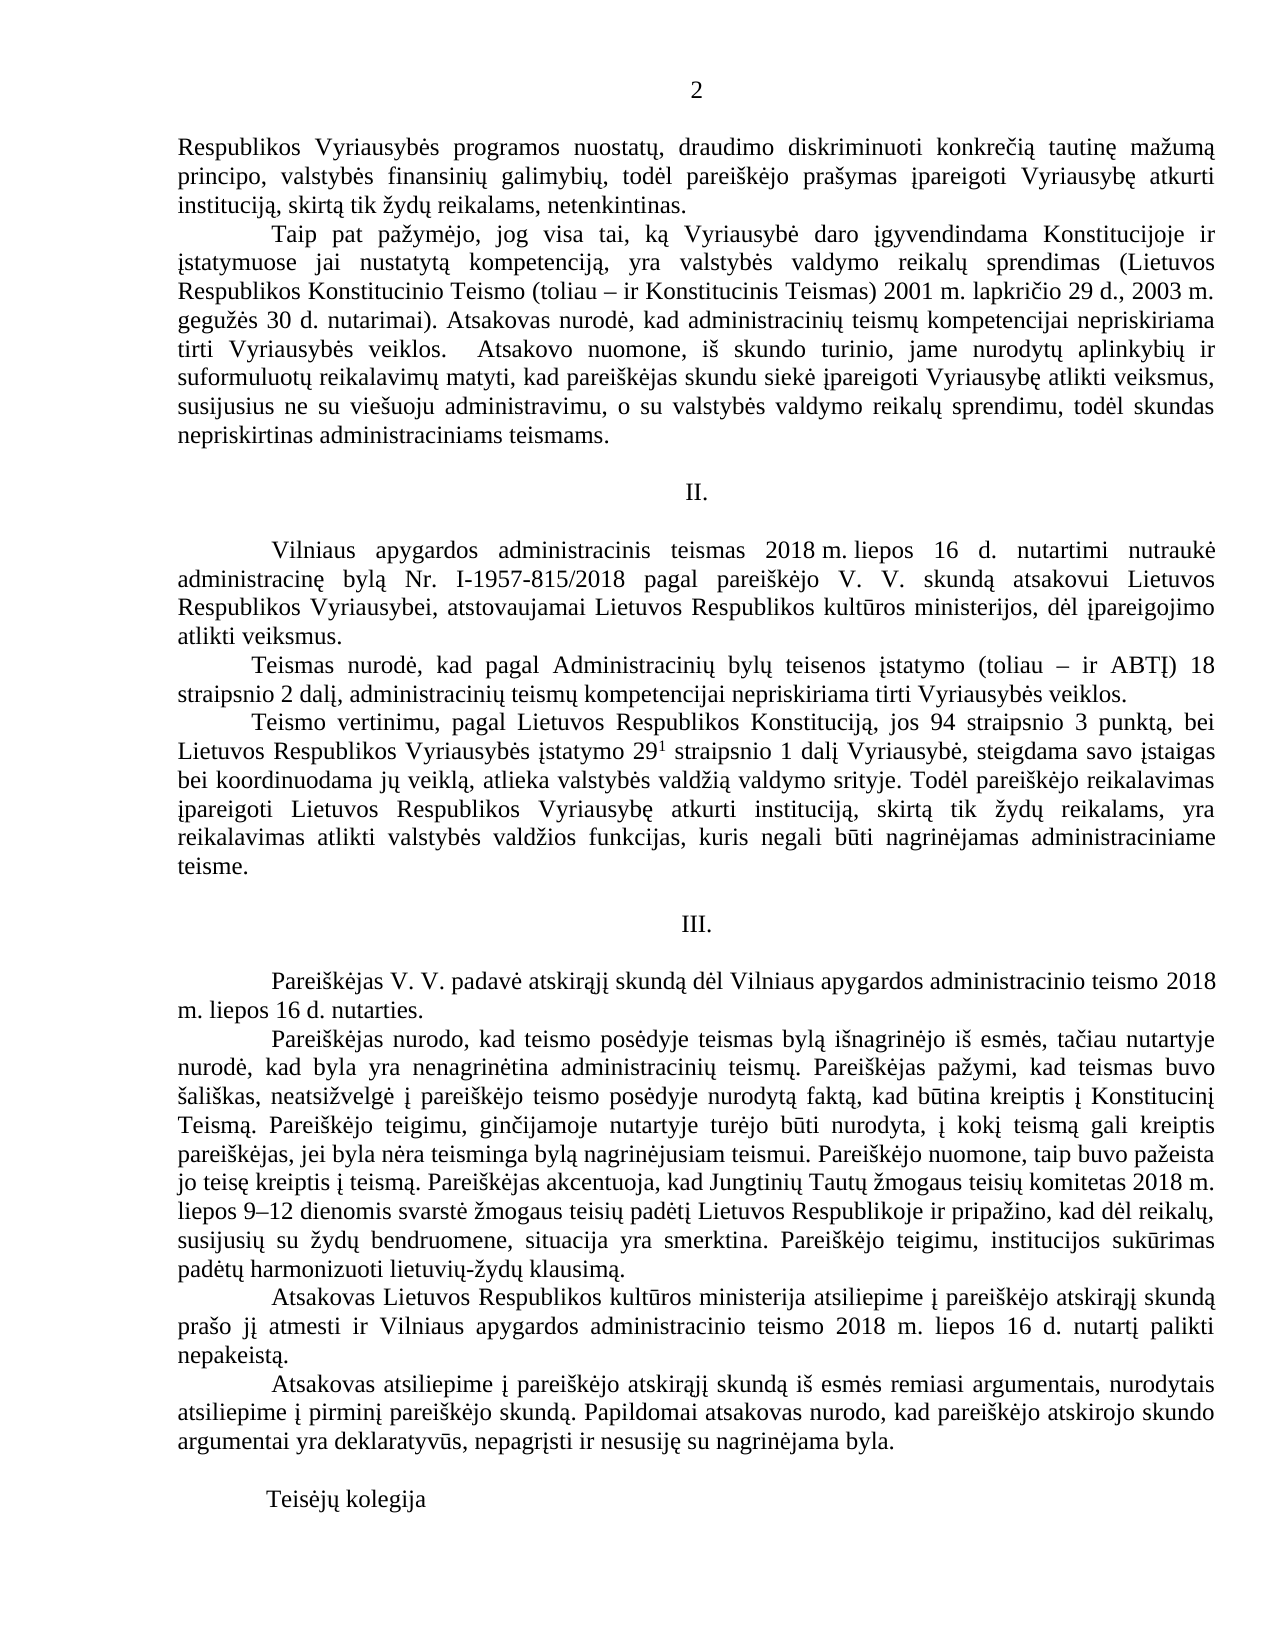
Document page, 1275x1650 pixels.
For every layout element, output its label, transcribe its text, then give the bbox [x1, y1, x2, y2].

text Taip pat pažymėjo, jog visa tai, ką Vyriausybė daro įgyvendindama Konstitucijoje ir įstatymuose jai nustatytą kompetenciją, yra valstybės valdymo reikalų sprendimas (Lietuvos Respublikos Konstitucinio Teismo (toliau – ir Konstitucinis Teismas) 2001 m. lapkričio 29 d., 2003 m. gegužės 30 d. nutarimai). Atsakovas nurodė, kad administracinių teismų kompetencijai nepriskiriama tirti Vyriausybės veiklos. Atsakovo nuomone, iš skundo turinio, jame nurodytų aplinkybių ir suformuluotų reikalavimų matyti, kad pareiškėjas skundu siekė įpareigoti Vyriausybę atlikti veiksmus, susijusius ne su viešuoju administravimu, o su valstybės valdymo reikalų sprendimu, todėl skundas nepriskirtinas administraciniams teismams. [177, 219, 1216, 449]
text Respublikos Vyriausybės programos nuostatų, draudimo diskriminuoti konkrečią tautinę mažumą principo, valstybės finansinių galimybių, todėl pareiškėjo prašymas įpareigoti Vyriausybę atkurti instituciją, skirtą tik žydų reikalams, netenkintinas. [177, 132, 1216, 219]
text Teisėjų kolegija [177, 1484, 1216, 1512]
text II. [177, 477, 1216, 506]
text Pareiškėjas nurodo, kad teismo posėdyje teismas bylą išnagrinėjo iš esmės, tačiau nutartyje nurodė, kad byla yra nenagrinėtina administracinių teismų. Pareiškėjas pažymi, kad teismas buvo šališkas, neatsižvelgė į pareiškėjo teismo posėdyje nurodytą faktą, kad būtina kreiptis į Konstitucinį Teismą. Pareiškėjo teigimu, ginčijamoje nutartyje turėjo būti nurodyta, į kokį teismą gali kreiptis pareiškėjas, jei byla nėra teisminga bylą nagrinėjusiam teismui. Pareiškėjo nuomone, taip buvo pažeista jo teisę kreiptis į teismą. Pareiškėjas akcentuoja, kad Jungtinių Tautų žmogaus teisių komitetas 2018 m. liepos 9–12 dienomis svarstė žmogaus teisių padėtį Lietuvos Respublikoje ir pripažino, kad dėl reikalų, susijusių su žydų bendruomene, situacija yra smerktina. Pareiškėjo teigimu, institucijos sukūrimas padėtų harmonizuoti lietuvių-žydų klausimą. [177, 1024, 1216, 1282]
text Pareiškėjas V. V. padavė atskirąjį skundą dėl Vilniaus apygardos administracinio teismo 2018 m. liepos 16 d. nutarties. [177, 966, 1216, 1024]
text Atsakovas Lietuvos Respublikos kultūros ministerija atsiliepime į pareiškėjo atskirąjį skundą prašo jį atmesti ir Vilniaus apygardos administracinio teismo 2018 m. liepos 16 d. nutartį palikti nepakeistą. [177, 1282, 1216, 1369]
text Vilniaus apygardos administracinis teismas 2018 m. liepos 16 d. nutartimi nutraukė administracinę bylą Nr. I-1957-815/2018 pagal pareiškėjo V. V. skundą atsakovui Lietuvos Respublikos Vyriausybei, atstovaujamai Lietuvos Respublikos kultūros ministerijos, dėl įpareigojimo atlikti veiksmus. [177, 535, 1216, 650]
text Teismas nurodė, kad pagal Administracinių bylų teisenos įstatymo (toliau – ir ABTĮ) 18 straipsnio 2 dalį, administracinių teismų kompetencijai nepriskiriama tirti Vyriausybės veiklos. [177, 650, 1216, 707]
text Atsakovas atsiliepime į pareiškėjo atskirąjį skundą iš esmės remiasi argumentais, nurodytais atsiliepime į pirminį pareiškėjo skundą. Papildomai atsakovas nurodo, kad pareiškėjo atskirojo skundo argumentai yra deklaratyvūs, nepagrįsti ir nesusiję su nagrinėjama byla. [177, 1369, 1216, 1455]
text III. [177, 909, 1216, 937]
text Teismo vertinimu, pagal Lietuvos Respublikos Konstituciją, jos 94 straipsnio 3 punktą, bei Lietuvos Respublikos Vyriausybės įstatymo 291 straipsnio 1 dalį Vyriausybė, steigdama savo įstaigas bei koordinuodama jų veiklą, atlieka valstybės valdžią valdymo srityje. Todėl pareiškėjo reikalavimas įpareigoti Lietuvos Respublikos Vyriausybę atkurti instituciją, skirtą tik žydų reikalams, yra reikalavimas atlikti valstybės valdžios funkcijas, kuris negali būti nagrinėjamas administraciniame teisme. [177, 707, 1216, 880]
